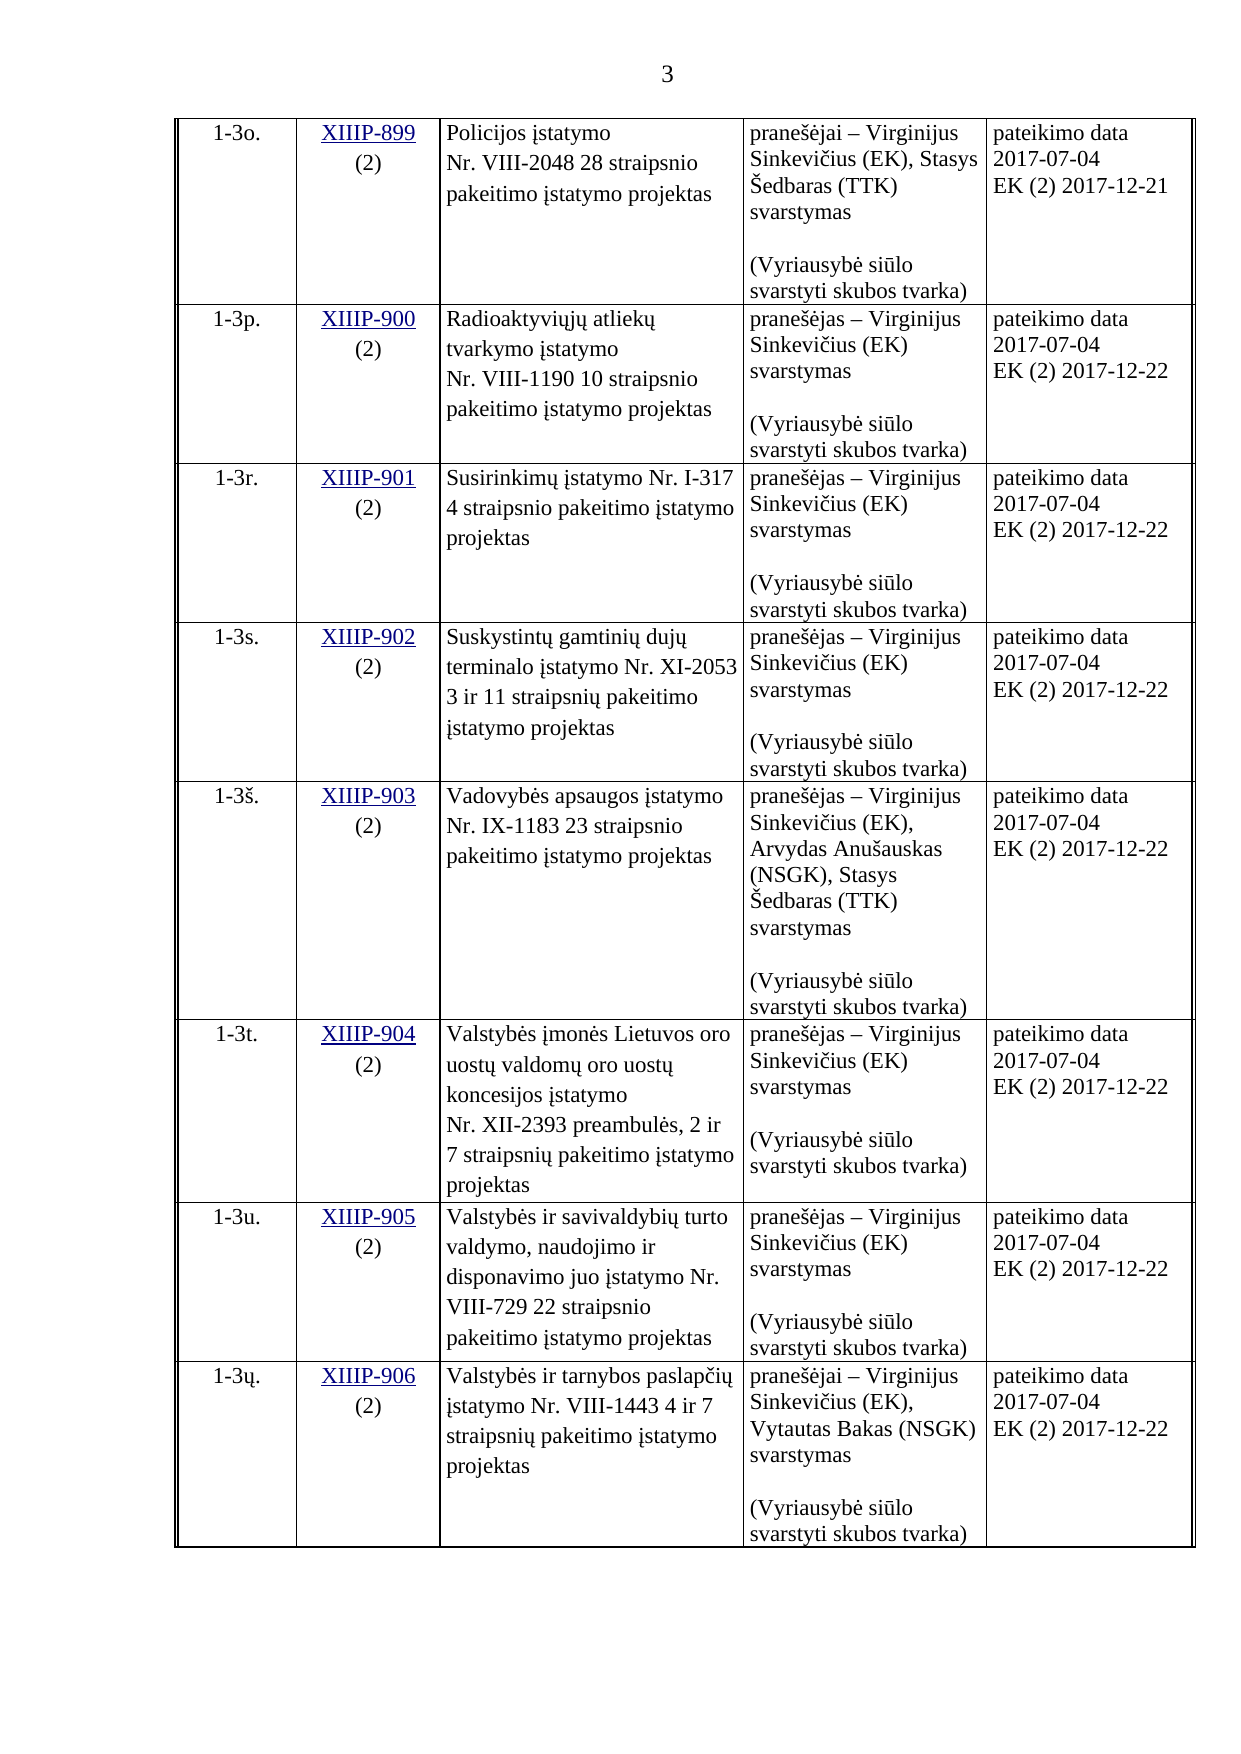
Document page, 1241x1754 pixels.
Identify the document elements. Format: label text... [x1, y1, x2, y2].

table_cell Vadovybės apsaugos įstatymo Nr. IX-1183 23 straipsnio pakeitimo įstatymo projektas [441, 782, 743, 1019]
table_cell pranešėjas – Virginijus Sinkevičius (EK) svarstymas (Vyriausybė siūlo svarstyti skubos tvarka) [744, 305, 986, 463]
table_cell pateikimo data 2017-07-04 EK (2) 2017-12-22 [987, 1203, 1191, 1361]
table_cell [1200, 304, 1240, 463]
table_cell 1-3u. [179, 1203, 296, 1361]
table_cell pateikimo data 2017-07-04 EK (2) 2017-12-22 [987, 782, 1191, 1019]
table_cell pateikimo data 2017-07-04 EK (2) 2017-12-22 [987, 623, 1191, 781]
table_cell [1196, 1361, 1200, 1546]
table_cell [1200, 622, 1240, 781]
table_cell [1196, 463, 1200, 622]
table_cell Valstybės įmonės Lietuvos oro uostų valdomų oro uostų koncesijos įstatymo Nr. XII-2393 preambulės, 2 ir 7 straipsnių pakeitimo įstatymo projektas [441, 1020, 743, 1202]
table_cell 1-3t. [179, 1020, 296, 1202]
table_cell XIIIP-902 (2) [297, 623, 439, 781]
table_cell 1-3s. [179, 623, 296, 781]
table_cell pranešėjai – Virginijus Sinkevičius (EK), Vytautas Bakas (NSGK) svarstymas (Vyriausybė siūlo svarstyti skubos tvarka) [744, 1362, 986, 1546]
table_cell [1196, 304, 1200, 463]
table_cell XIIIP-899 (2) [297, 119, 439, 304]
table_cell Susirinkimų įstatymo Nr. I-317 4 straipsnio pakeitimo įstatymo projektas [441, 464, 743, 622]
table_cell XIIIP-905 (2) [297, 1203, 439, 1361]
table_cell pranešėjas – Virginijus Sinkevičius (EK) svarstymas (Vyriausybė siūlo svarstyti skubos tvarka) [744, 623, 986, 781]
table_cell XIIIP-906 (2) [297, 1362, 439, 1546]
table_cell [1200, 118, 1240, 304]
table_cell XIIIP-903 (2) [297, 782, 439, 1019]
table_cell XIIIP-900 (2) [297, 305, 439, 463]
table_cell [1196, 1019, 1200, 1202]
table_cell 1-3ų. [179, 1362, 296, 1546]
table_cell pranešėjas – Virginijus Sinkevičius (EK), Arvydas Anušauskas (NSGK), Stasys Šedbaras (TTK) svarstymas (Vyriausybė siūlo svarstyti skubos tvarka) [744, 782, 986, 1019]
table_cell pateikimo data 2017-07-04 EK (2) 2017-12-22 [987, 305, 1191, 463]
table_cell 1-3o. [179, 119, 296, 304]
table_cell [1196, 118, 1200, 304]
table_cell pateikimo data 2017-07-04 EK (2) 2017-12-21 [987, 119, 1191, 304]
table_cell pateikimo data 2017-07-04 EK (2) 2017-12-22 [987, 1362, 1191, 1546]
table_cell pranešėjas – Virginijus Sinkevičius (EK) svarstymas (Vyriausybė siūlo svarstyti skubos tvarka) [744, 1020, 986, 1202]
table_cell pateikimo data 2017-07-04 EK (2) 2017-12-22 [987, 464, 1191, 622]
table_cell 1-3š. [179, 782, 296, 1019]
table_cell [1196, 781, 1200, 1019]
table_cell 1-3r. [179, 464, 296, 622]
table_cell pateikimo data 2017-07-04 EK (2) 2017-12-22 [987, 1020, 1191, 1202]
table_cell XIIIP-904 (2) [297, 1020, 439, 1202]
table_cell [1196, 622, 1200, 781]
table_cell [1200, 463, 1240, 622]
table_cell XIIIP-901 (2) [297, 464, 439, 622]
table_cell [1200, 1361, 1240, 1546]
table_cell Valstybės ir tarnybos paslapčių įstatymo Nr. VIII-1443 4 ir 7 straipsnių pakeitimo įstatymo projektas [441, 1362, 743, 1546]
table_cell [1200, 1202, 1240, 1361]
table_cell [1200, 1019, 1240, 1202]
table_cell pranešėjas – Virginijus Sinkevičius (EK) svarstymas (Vyriausybė siūlo svarstyti skubos tvarka) [744, 464, 986, 622]
table_cell pranešėjas – Virginijus Sinkevičius (EK) svarstymas (Vyriausybė siūlo svarstyti skubos tvarka) [744, 1203, 986, 1361]
table_cell Policijos įstatymo Nr. VIII-2048 28 straipsnio pakeitimo įstatymo projektas [441, 119, 743, 304]
table_cell [1200, 781, 1240, 1019]
table_cell Valstybės ir savivaldybių turto valdymo, naudojimo ir disponavimo juo įstatymo Nr. VIII-729 22 straipsnio pakeitimo įstatymo projektas [441, 1203, 743, 1361]
table_cell 1-3p. [179, 305, 296, 463]
table_cell Radioaktyviųjų atliekų tvarkymo įstatymo Nr. VIII-1190 10 straipsnio pakeitimo įstatymo projektas [441, 305, 743, 463]
table_cell [1196, 1202, 1200, 1361]
table_cell Suskystintų gamtinių dujų terminalo įstatymo Nr. XI-2053 3 ir 11 straipsnių pakeitimo įstatymo projektas [441, 623, 743, 781]
table_cell pranešėjai – Virginijus Sinkevičius (EK), Stasys Šedbaras (TTK) svarstymas (Vyriausybė siūlo svarstyti skubos tvarka) [744, 119, 986, 304]
